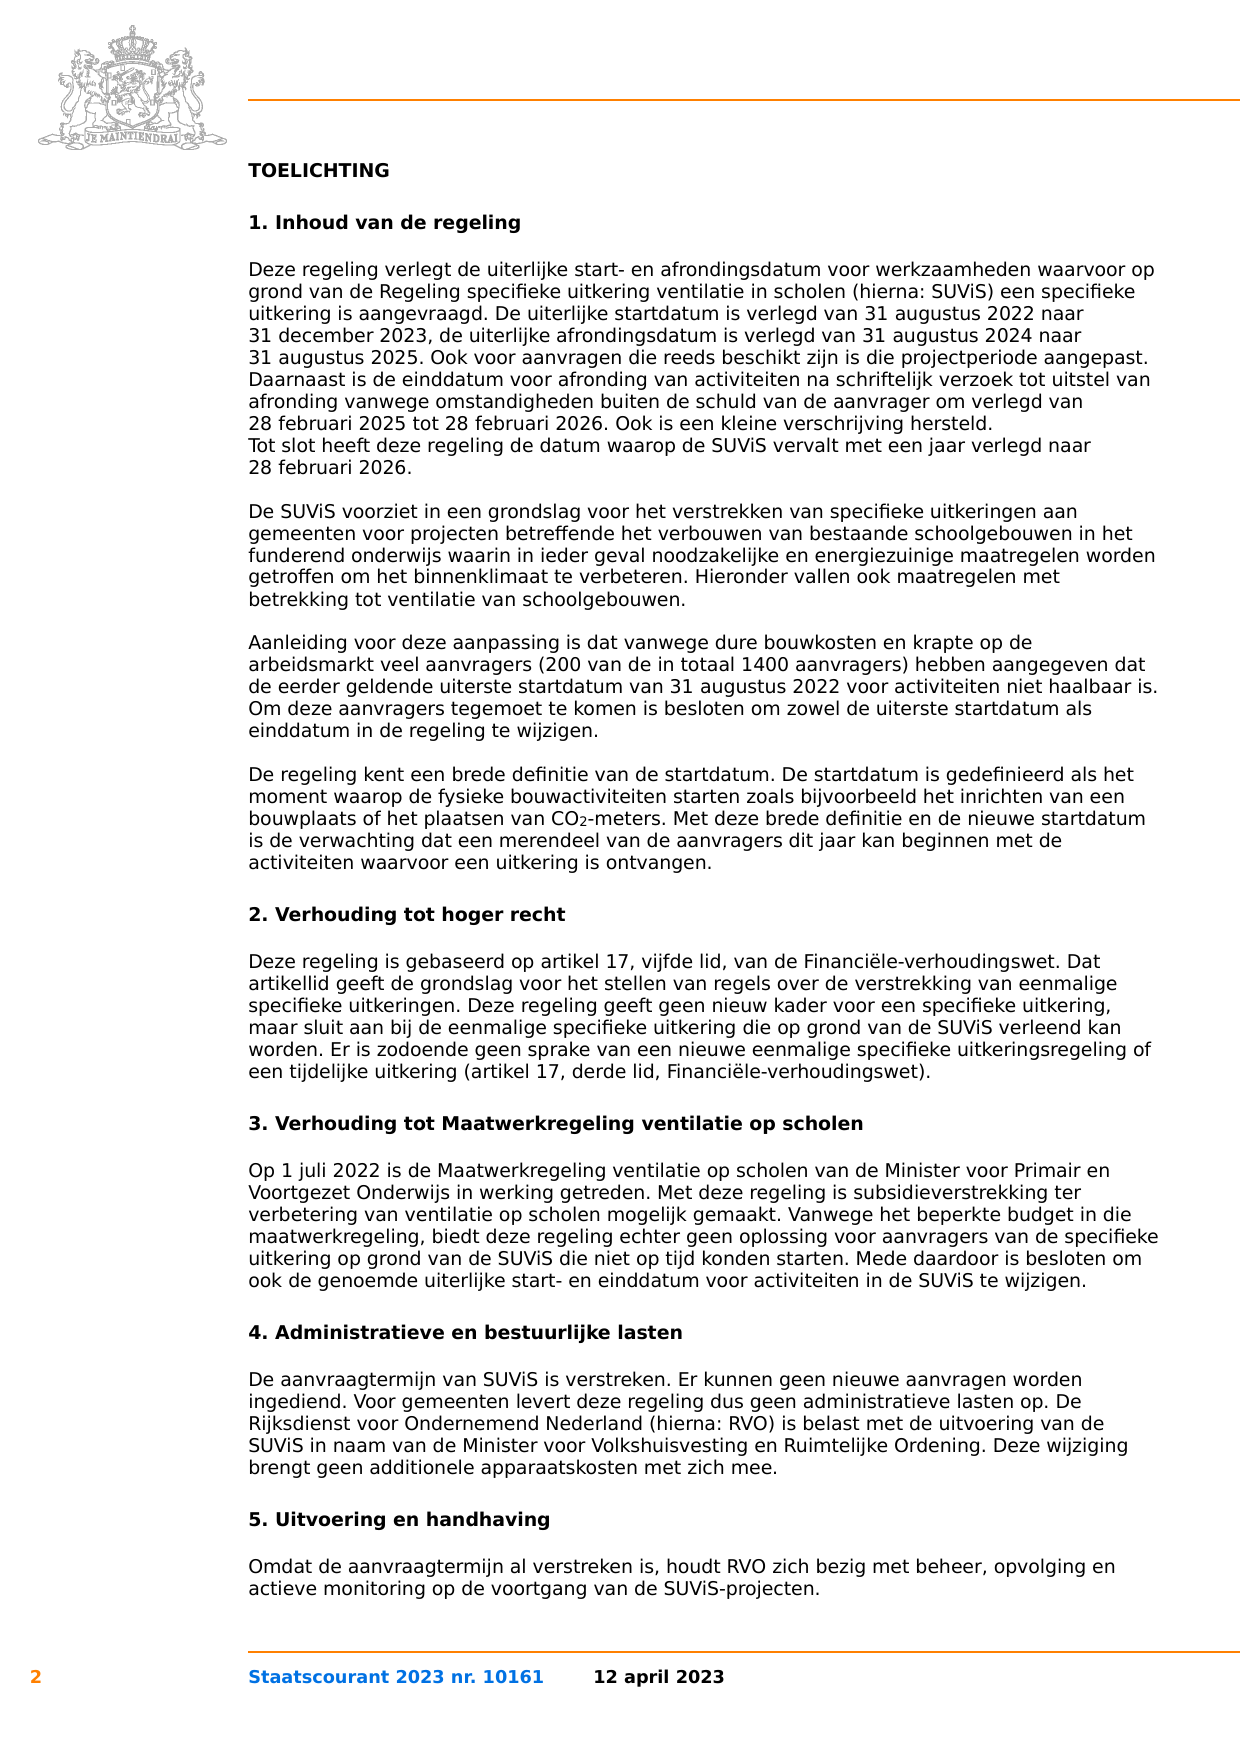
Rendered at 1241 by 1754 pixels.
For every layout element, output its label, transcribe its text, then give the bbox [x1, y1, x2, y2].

text Aanleiding voor deze aanpassing is dat vanwege dure bouwkosten en krapte op de arbeidsmarkt veel aanvragers (200 van de in totaal 1400 aanvragers) hebben aangegeven dat de eerder geldende uiterste startdatum van 31 augustus 2022 voor activiteiten niet haalbaar is. Om deze aanvragers tegemoet te komen is besloten om zowel de uiterste startdatum als einddatum in de regeling te wijzigen. [248, 632, 1163, 742]
subtitle 5. Uitvoering en handhaving [248, 1508, 1163, 1531]
subtitle 1. Inhoud van de regeling [248, 212, 1163, 234]
text De regeling kent een brede definitie van de startdatum. De startdatum is gedefinieerd als het moment waarop de fysieke bouwactiviteiten starten zoals bijvoorbeeld het inrichten van een bouwplaats of het plaatsen van CO2-meters. Met deze brede definitie en de nieuwe startdatum is de verwachting dat een merendeel van de aanvragers dit jaar kan beginnen met de activiteiten waarvoor een uitkering is ontvangen. [248, 764, 1163, 874]
text De aanvraagtermijn van SUViS is verstreken. Er kunnen geen nieuwe aanvragen worden ingediend. Voor gemeenten levert deze regeling dus geen administratieve lasten op. De Rijksdienst voor Ondernemend Nederland (hierna: RVO) is belast met de uitvoering van de SUViS in naam van de Minister voor Volkshuisvesting en Ruimtelijke Ordening. Deze wijziging brengt geen additionele apparaatskosten met zich mee. [248, 1369, 1163, 1478]
text De SUViS voorziet in een grondslag voor het verstrekken van specifieke uitkeringen aan gemeenten voor projecten betreffende het verbouwen van bestaande schoolgebouwen in het funderend onderwijs waarin in ieder geval noodzakelijke en energiezuinige maatregelen worden getroffen om het binnenklimaat te verbeteren. Hieronder vallen ook maatregelen met betrekking tot ventilatie van schoolgebouwen. [248, 501, 1163, 610]
picture [38, 25, 227, 150]
subtitle TOELICHTING [248, 160, 1163, 182]
subtitle 3. Verhouding tot Maatwerkregeling ventilatie op scholen [248, 1113, 1163, 1135]
text Deze regeling is gebaseerd op artikel 17, vijfde lid, van de Financiële-verhoudingswet. Dat artikellid geeft de grondslag voor het stellen van regels over de verstrekking van eenmalige specifieke uitkeringen. Deze regeling geeft geen nieuw kader voor een specifieke uitkering, maar sluit aan bij de eenmalige specifieke uitkering die op grond van de SUViS verleend kan worden. Er is zodoende geen sprake van een nieuwe eenmalige specifieke uitkeringsregeling of een tijdelijke uitkering (artikel 17, derde lid, Financiële-verhoudingswet). [248, 951, 1163, 1083]
subtitle 2. Verhouding tot hoger recht [248, 904, 1163, 926]
text Deze regeling verlegt de uiterlijke start- en afrondingsdatum voor werkzaamheden waarvoor op grond van de Regeling specifieke uitkering ventilatie in scholen (hierna: SUViS) een specifieke uitkering is aangevraagd. De uiterlijke startdatum is verlegd van 31 augustus 2022 naar 31 december 2023, de uiterlijke afrondingsdatum is verlegd van 31 augustus 2024 naar 31 augustus 2025. Ook voor aanvragen die reeds beschikt zijn is die projectperiode aangepast. Daarnaast is de einddatum voor afronding van activiteiten na schriftelijk verzoek tot uitstel van afronding vanwege omstandigheden buiten de schuld van de aanvrager om verlegd van 28 februari 2025 tot 28 februari 2026. Ook is een kleine verschrijving hersteld. [248, 259, 1163, 435]
subtitle 4. Administratieve en bestuurlijke lasten [248, 1322, 1163, 1344]
text Op 1 juli 2022 is de Maatwerkregeling ventilatie op scholen van de Minister voor Primair en Voortgezet Onderwijs in werking getreden. Met deze regeling is subsidieverstrekking ter verbetering van ventilatie op scholen mogelijk gemaakt. Vanwege het beperkte budget in die maatwerkregeling, biedt deze regeling echter geen oplossing voor aanvragers van de specifieke uitkering op grond van de SUViS die niet op tijd konden starten. Mede daardoor is besloten om ook de genoemde uiterlijke start- en einddatum voor activiteiten in de SUViS te wijzigen. [248, 1160, 1163, 1292]
text Tot slot heeft deze regeling de datum waarop de SUViS vervalt met een jaar verlegd naar 28 februari 2026. [248, 435, 1163, 479]
text Omdat de aanvraagtermijn al verstreken is, houdt RVO zich bezig met beheer, opvolging en actieve monitoring op de voortgang van de SUViS-projecten. [248, 1556, 1163, 1599]
